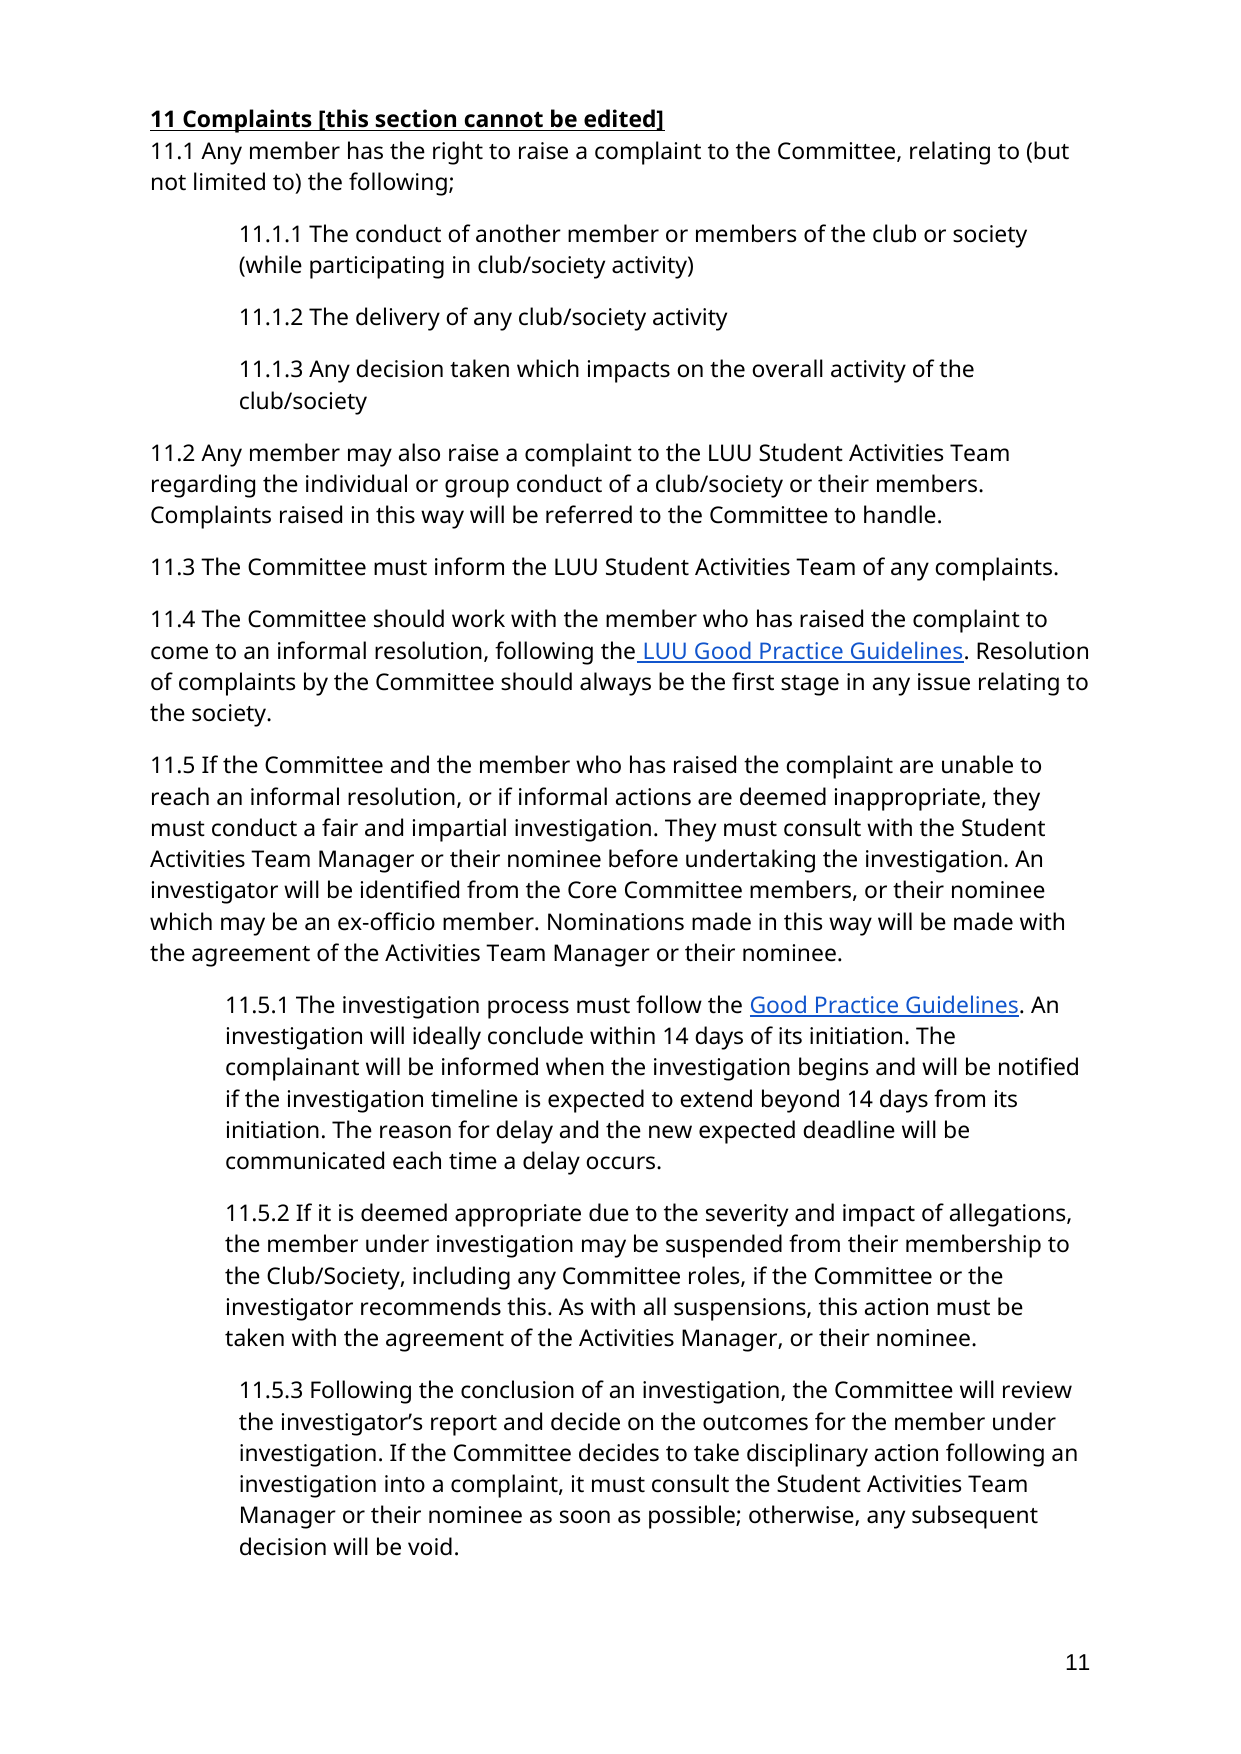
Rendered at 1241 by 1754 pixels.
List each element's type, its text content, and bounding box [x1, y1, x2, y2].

text 11.5.1 The investigation process must follow the Good Practice Guidelines. An investigation will ideally conclude within 14 days of its initiation. The complainant will be informed when the investigation begins and will be notified if the investigation timeline is expected to extend beyond 14 days from its initiation. The reason for delay and the new expected deadline will be communicated each time a delay occurs. [225, 989, 1090, 1176]
text 11.1.2 The delivery of any club/society activity [238, 301, 1090, 332]
text 11.5.3 Following the conclusion of an investigation, the Committee will review the investigator’s report and decide on the outcomes for the member under investigation. If the Committee decides to take disciplinary action following an investigation into a complaint, it must consult the Student Activities Team Manager or their nominee as soon as possible; otherwise, any subsequent decision will be void. [238, 1374, 1090, 1562]
text 11 Complaints [this section cannot be edited] [150, 103, 1090, 134]
text 11.3 The Committee must inform the LUU Student Activities Team of any complaints. [150, 551, 1090, 582]
text 11.1 Any member has the right to raise a complaint to the Committee, relating to (but not limited to) the following; [150, 134, 1090, 197]
text 11.1.3 Any decision taken which impacts on the overall activity of the club/society [238, 353, 1090, 416]
text 11.4 The Committee should work with the member who has raised the complaint to come to an informal resolution, following the LUU Good Practice Guidelines. Resolution of complaints by the Committee should always be the first stage in any issue relating to the society. [150, 603, 1090, 728]
text 11.2 Any member may also raise a complaint to the LUU Student Activities Team regarding the individual or group conduct of a club/society or their members. Complaints raised in this way will be referred to the Committee to handle. [150, 437, 1090, 530]
text 11.1.1 The conduct of another member or members of the club or society (while participating in club/society activity) [238, 218, 1090, 280]
text 11.5 If the Committee and the member who has raised the complaint are unable to reach an informal resolution, or if informal actions are deemed inappropriate, they must conduct a fair and impartial investigation. They must consult with the Student Activities Team Manager or their nominee before undertaking the investigation. An investigator will be identified from the Core Committee members, or their nominee which may be an ex-officio member. Nominations made in this way will be made with the agreement of the Activities Team Manager or their nominee. [150, 749, 1090, 968]
text 11.5.2 If it is deemed appropriate due to the severity and impact of allegations, the member under investigation may be suspended from their membership to the Club/Society, including any Committee roles, if the Committee or the investigator recommends this. As with all suspensions, this action must be taken with the agreement of the Activities Manager, or their nominee. [225, 1197, 1090, 1353]
